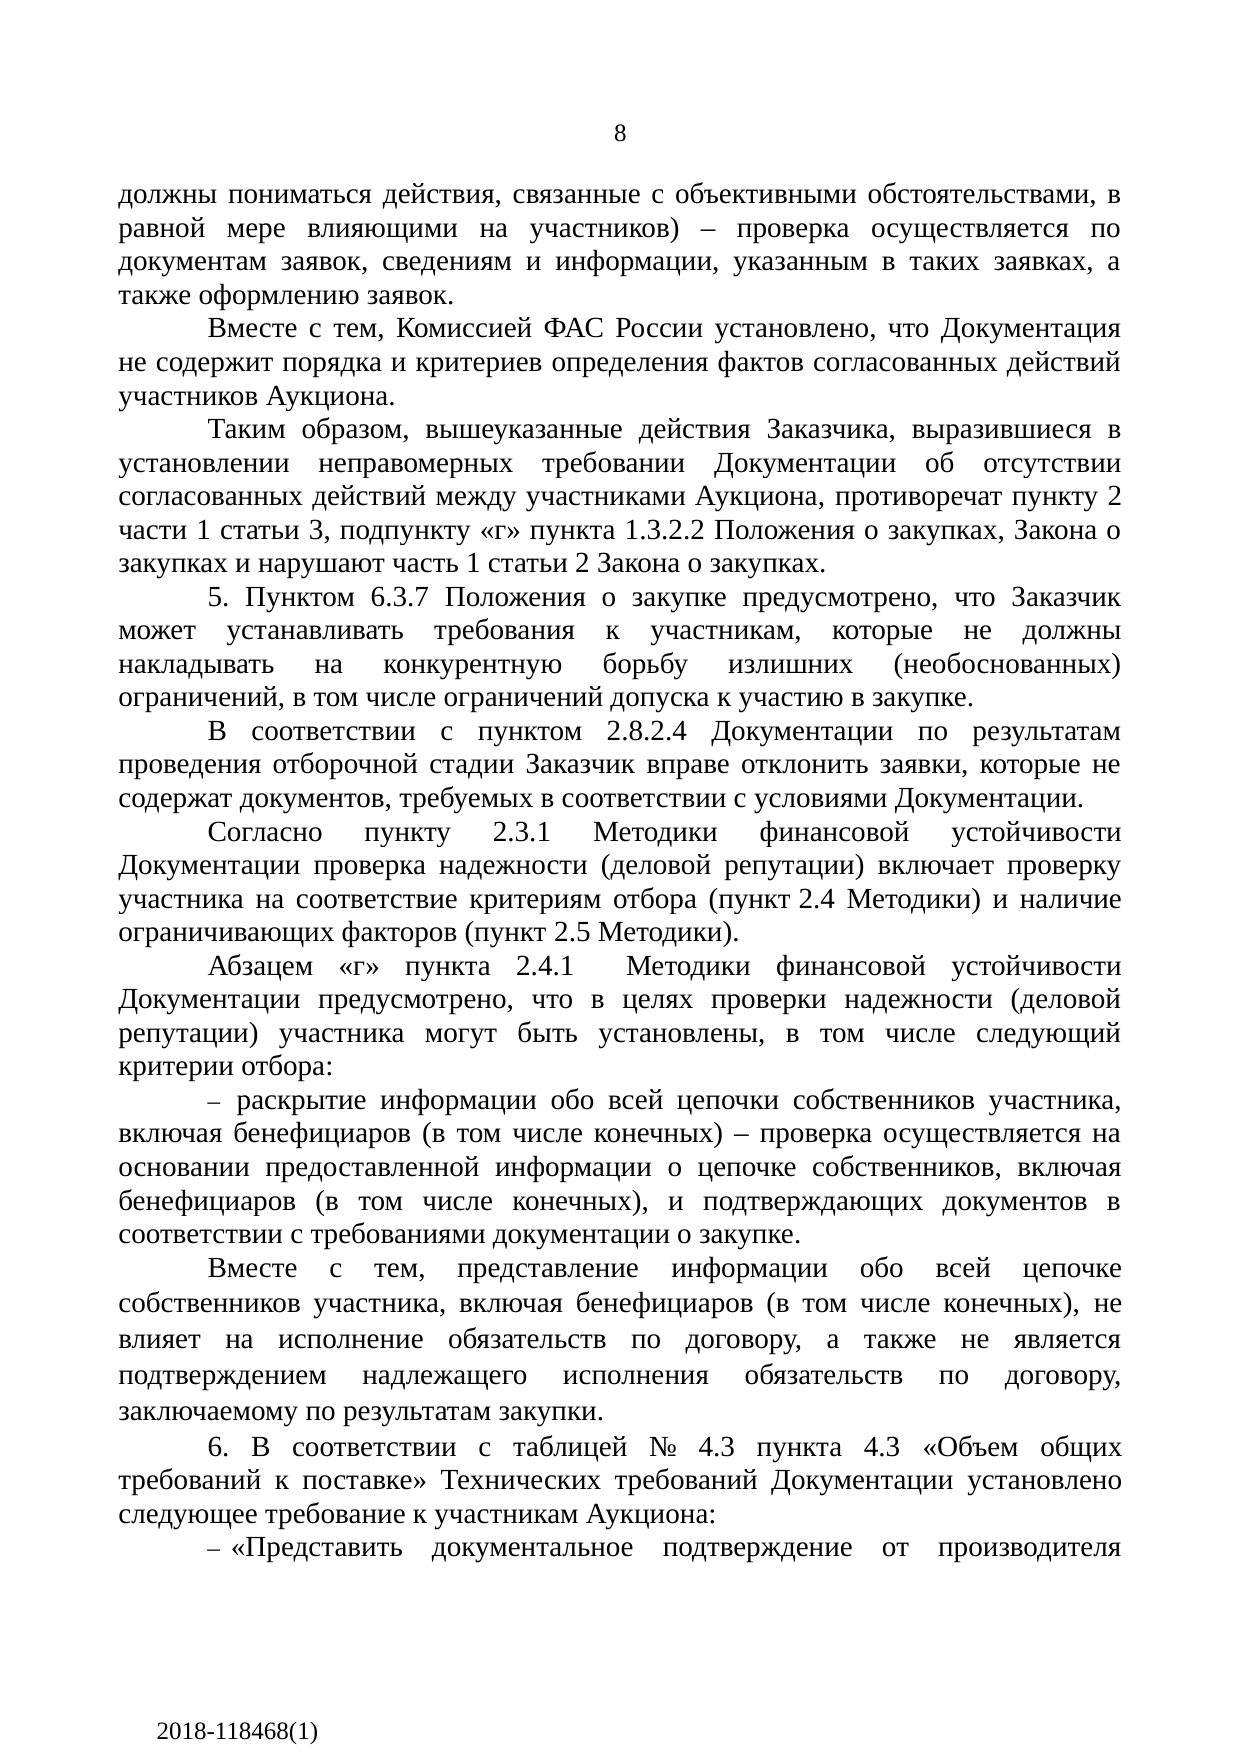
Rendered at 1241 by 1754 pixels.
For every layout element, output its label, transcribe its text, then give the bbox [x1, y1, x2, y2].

text Абзацем «г» пункта 2.4.1 Методики финансовой устойчивости Документации предусмотрено, что в целях проверки надежности (деловой репутации) участника могут быть установлены, в том числе следующий критерии отбора: [118, 948, 1122, 1082]
list «Представить документальное подтверждение от производителя [118, 1529, 1122, 1563]
text 5. Пунктом 6.3.7 Положения о закупке предусмотрено, что Заказчик может устанавливать требования к участникам, которые не должны накладывать на конкурентную борьбу излишних (необоснованных) ограничений, в том числе ограничений допуска к участию в закупке. [118, 579, 1122, 713]
text Согласно пункту 2.3.1 Методики финансовой устойчивости Документации проверка надежности (деловой репутации) включает проверку участника на соответствие критериям отбора (пункт 2.4 Методики) и наличие ограничивающих факторов (пункт 2.5 Методики). [118, 814, 1122, 948]
list раскрытие информации обо всей цепочки собственников участника, включая бенефициаров (в том числе конечных) – проверка осуществляется на основании предоставленной информации о цепочке собственников, включая бенефициаров (в том числе конечных), и подтверждающих документов в соответствии с требованиями документации о закупке. [118, 1082, 1122, 1250]
text 6. В соответствии с таблицей № 4.3 пункта 4.3 «Объем общих требований к поставке» Технических требований Документации установлено следующее требование к участникам Аукциона: [118, 1429, 1122, 1529]
list должны пониматься действия, связанные с объективными обстоятельствами, в равной мере влияющими на участников) – проверка осуществляется по документам заявок, сведениям и информации, указанным в таких заявках, а также оформлению заявок. [118, 176, 1122, 311]
text Таким образом, вышеуказанные действия Заказчика, выразившиеся в установлении неправомерных требовании Документации об отсутствии согласованных действий между участниками Аукциона, противоречат пункту 2 части 1 статьи 3, подпункту «г» пункта 1.3.2.2 Положения о закупках, Закона о закупках и нарушают часть 1 статьи 2 Закона о закупках. [118, 411, 1122, 579]
text Вместе с тем, представление информации обо всей цепочке собственников участника, включая бенефициаров (в том числе конечных), не влияет на исполнение обязательств по договору, а также не является подтверждением надлежащего исполнения обязательств по договору, заключаемому по результатам закупки. [118, 1250, 1122, 1427]
text В соответствии с пунктом 2.8.2.4 Документации по результатам проведения отборочной стадии Заказчик вправе отклонить заявки, которые не содержат документов, требуемых в соответствии с условиями Документации. [118, 713, 1122, 814]
text Вместе с тем, Комиссией ФАС России установлено, что Документация не содержит порядка и критериев определения фактов согласованных действий участников Аукциона. [118, 311, 1122, 411]
